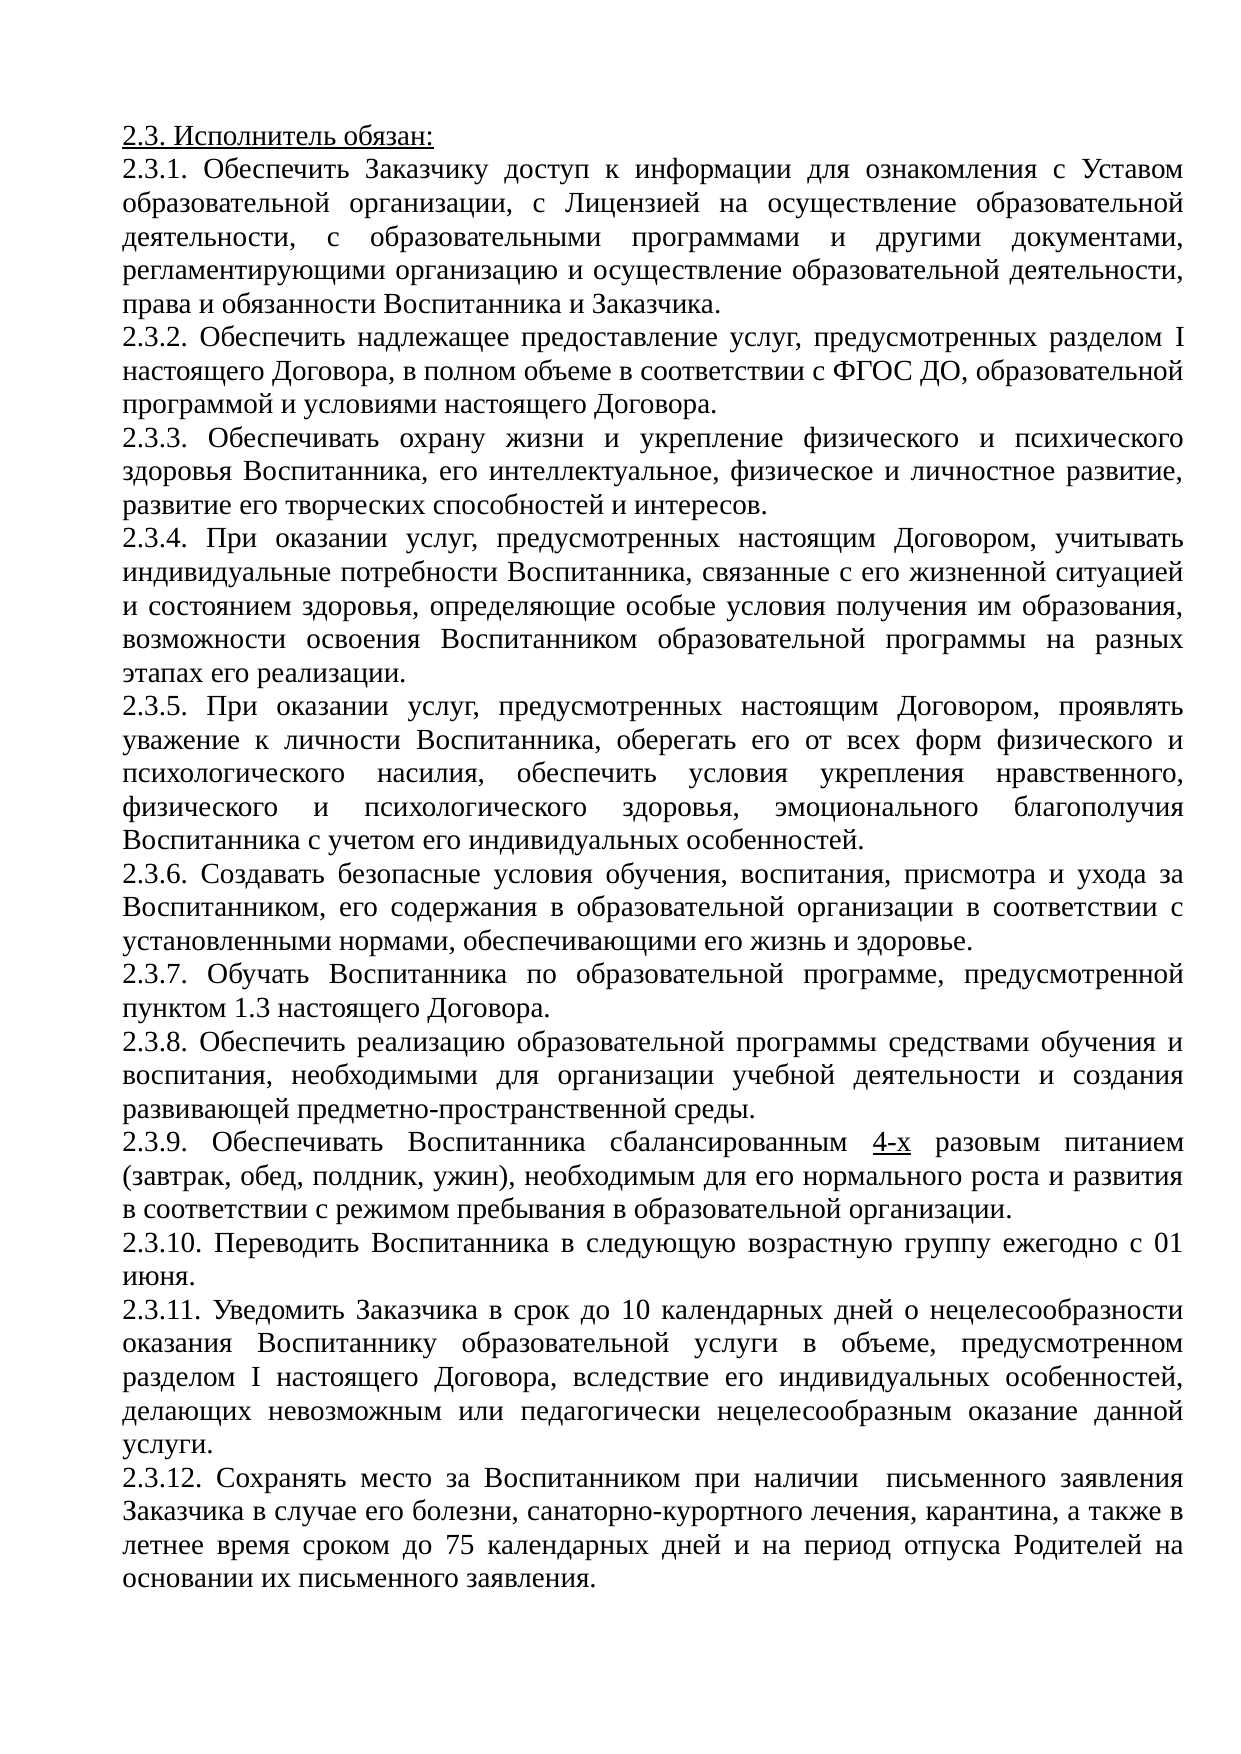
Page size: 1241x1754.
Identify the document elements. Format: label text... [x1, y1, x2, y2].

text 2.3.6. Создавать безопасные условия обучения, воспитания, присмотра и ухода за Воспитанником, его содержания в образовательной организации в соответствии с установленными нормами, обеспечивающими его жизнь и здоровье. [122, 856, 1184, 957]
text 2.3.7. Обучать Воспитанника по образовательной программе, предусмотренной пунктом 1.3 настоящего Договора. [122, 957, 1184, 1024]
text 2.3.2. Обеспечить надлежащее предоставление услуг, предусмотренных разделом I настоящего Договора, в полном объеме в соответствии с ФГОС ДО, образовательной программой и условиями настоящего Договора. [122, 319, 1184, 420]
text 2.3.3. Обеспечивать охрану жизни и укрепление физического и психического здоровья Воспитанника, его интеллектуальное, физическое и личностное развитие, развитие его творческих способностей и интересов. [122, 420, 1184, 521]
text 2.3.12. Сохранять место за Воспитанником при наличии письменного заявления Заказчика в случае его болезни, санаторно-курортного лечения, карантина, а также в летнее время сроком до 75 календарных дней и на период отпуска Родителей на основании их письменного заявления. [122, 1460, 1184, 1594]
text 2.3. Исполнитель обязан: [122, 118, 1184, 152]
text 2.3.9. Обеспечивать Воспитанника сбалансированным 4-х разовым питанием (завтрак, обед, полдник, ужин), необходимым для его нормального роста и развития в соответствии с режимом пребывания в образовательной организации. [122, 1124, 1184, 1225]
text 2.3.10. Переводить Воспитанника в следующую возрастную группу ежегодно с 01 июня. [122, 1225, 1184, 1292]
text 2.3.1. Обеспечить Заказчику доступ к информации для ознакомления с Уставом образовательной организации, с Лицензией на осуществление образовательной деятельности, с образовательными программами и другими документами, регламентирующими организацию и осуществление образовательной деятельности, права и обязанности Воспитанника и Заказчика. [122, 152, 1184, 319]
text 2.3.8. Обеспечить реализацию образовательной программы средствами обучения и воспитания, необходимыми для организации учебной деятельности и создания развивающей предметно-пространственной среды. [122, 1024, 1184, 1124]
text 2.3.4. При оказании услуг, предусмотренных настоящим Договором, учитывать индивидуальные потребности Воспитанника, связанные с его жизненной ситуацией и состоянием здоровья, определяющие особые условия получения им образования, возможности освоения Воспитанником образовательной программы на разных этапах его реализации. [122, 521, 1184, 688]
text 2.3.5. При оказании услуг, предусмотренных настоящим Договором, проявлять уважение к личности Воспитанника, оберегать его от всех форм физического и психологического насилия, обеспечить условия укрепления нравственного, физического и психологического здоровья, эмоционального благополучия Воспитанника с учетом его индивидуальных особенностей. [122, 688, 1184, 856]
text 2.3.11. Уведомить Заказчика в срок до 10 календарных дней о нецелесообразности оказания Воспитаннику образовательной услуги в объеме, предусмотренном разделом I настоящего Договора, вследствие его индивидуальных особенностей, делающих невозможным или педагогически нецелесообразным оказание данной услуги. [122, 1292, 1184, 1460]
